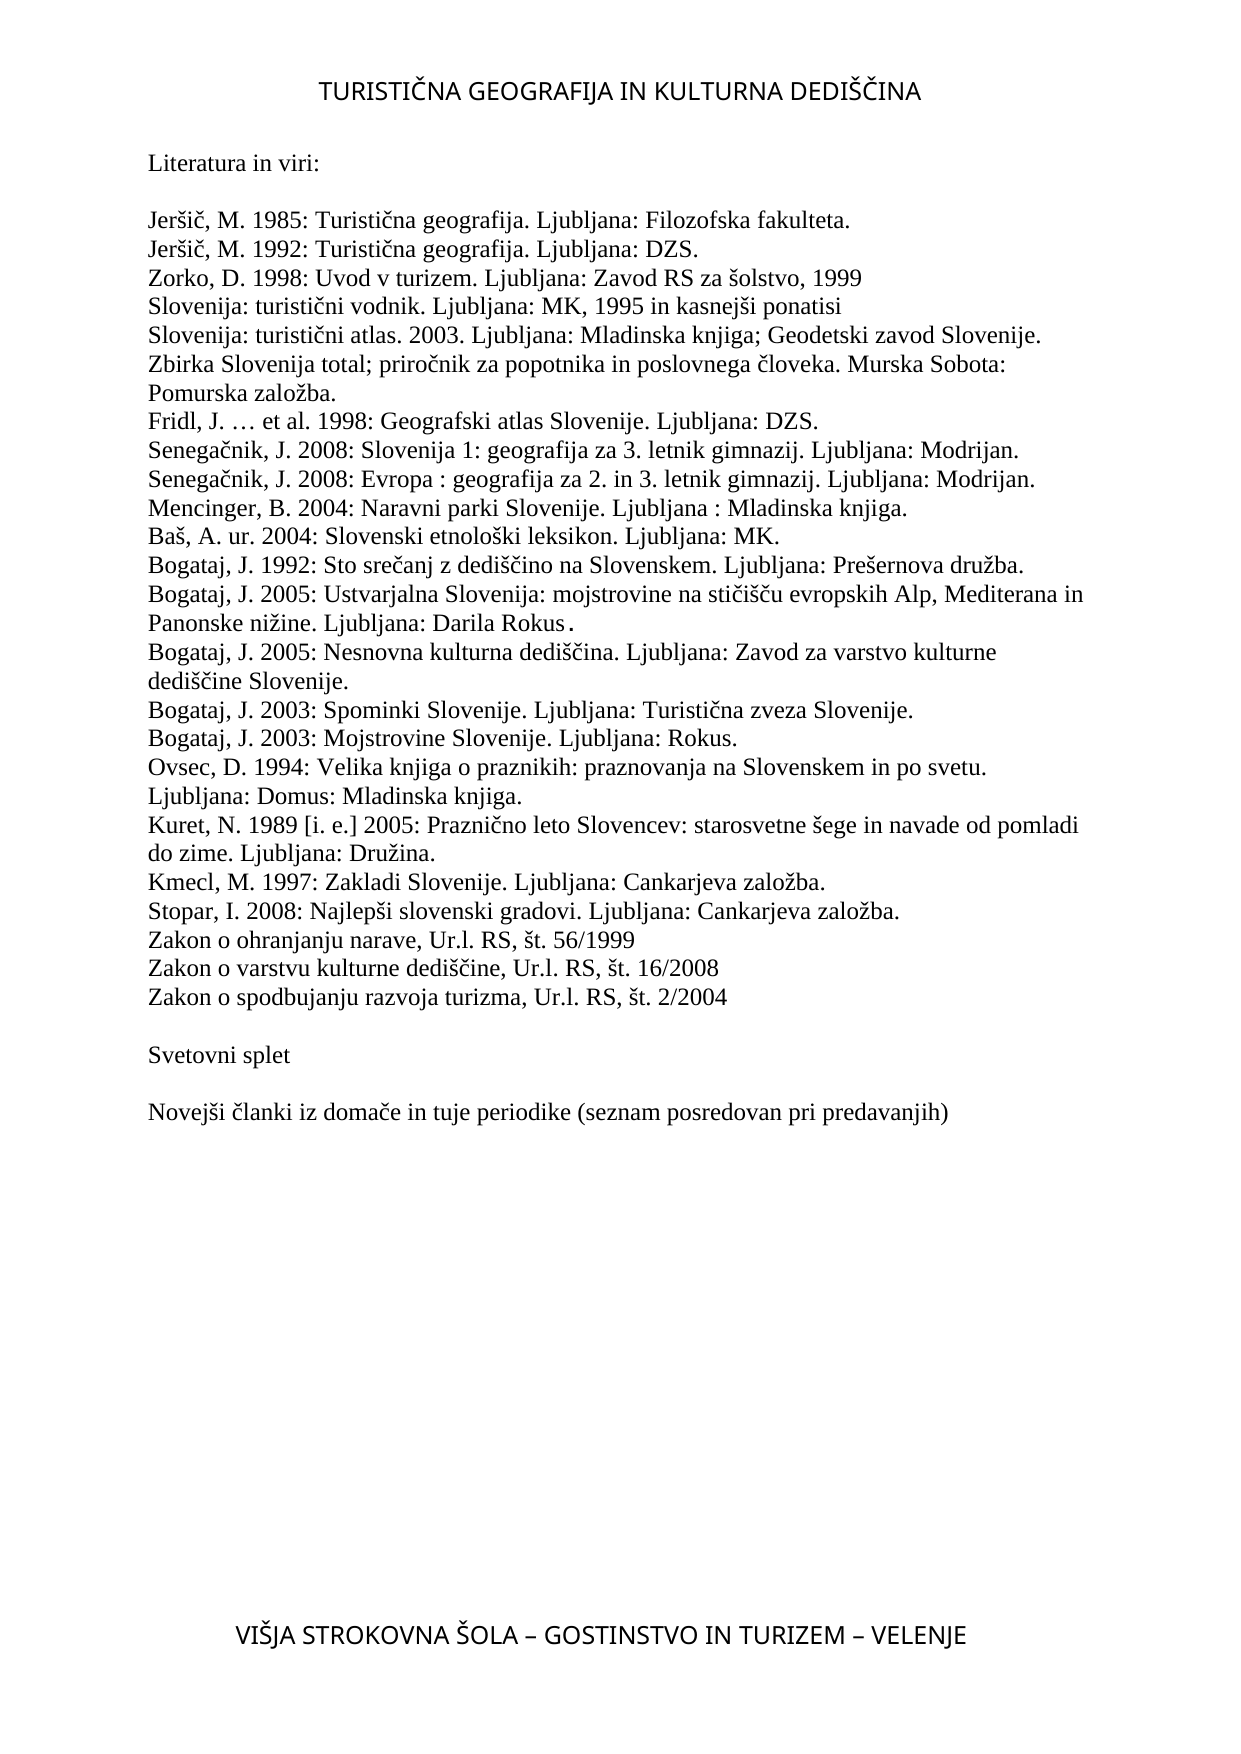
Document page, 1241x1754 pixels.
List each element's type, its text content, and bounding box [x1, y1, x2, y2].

text Novejši članki iz domače in tuje periodike (seznam posredovan pri predavanjih) [148, 1097, 1093, 1126]
text Mencinger, B. 2004: Naravni parki Slovenije. Ljubljana : Mladinska knjiga. [148, 493, 1093, 521]
text Kuret, N. 1989 [i. e.] 2005: Praznično leto Slovencev: starosvetne šege in navade od pomladi do zime. Ljubljana: Družina. [148, 810, 1093, 867]
text Zakon o spodbujanju razvoja turizma, Ur.l. RS, št. 2/2004 [148, 982, 1093, 1011]
text Bogataj, J. 2005: Nesnovna kulturna dediščina. Ljubljana: Zavod za varstvo kulturne dediščine Slovenije. [148, 637, 1093, 695]
text Slovenija: turistični vodnik. Ljubljana: MK, 1995 in kasnejši ponatisi [148, 291, 1093, 320]
text Fridl, J. … et al. 1998: Geografski atlas Slovenije. Ljubljana: DZS. [148, 406, 1093, 435]
text Svetovni splet [148, 1040, 1093, 1068]
text Literatura in viri: [148, 148, 1093, 176]
text Senegačnik, J. 2008: Evropa : geografija za 2. in 3. letnik gimnazij. Ljubljana: Modrijan. [148, 464, 1093, 493]
text Jeršič, M. 1992: Turistična geografija. Ljubljana: DZS. [148, 234, 1093, 263]
text Zakon o ohranjanju narave, Ur.l. RS, št. 56/1999 [148, 925, 1093, 953]
text Bogataj, J. 2003: Spominki Slovenije. Ljubljana: Turistična zveza Slovenije. [148, 695, 1093, 723]
text Zorko, D. 1998: Uvod v turizem. Ljubljana: Zavod RS za šolstvo, 1999 [148, 263, 1093, 291]
text Zakon o varstvu kulturne dediščine, Ur.l. RS, št. 16/2008 [148, 953, 1093, 982]
text Stopar, I. 2008: Najlepši slovenski gradovi. Ljubljana: Cankarjeva založba. [148, 896, 1093, 925]
text Ovsec, D. 1994: Velika knjiga o praznikih: praznovanja na Slovenskem in po svetu. Ljubljana: Domus: Mladinska knjiga. [148, 752, 1093, 810]
text Bogataj, J. 1992: Sto srečanj z dediščino na Slovenskem. Ljubljana: Prešernova družba. [148, 550, 1093, 579]
text Bogataj, J. 2003: Mojstrovine Slovenije. Ljubljana: Rokus. [148, 723, 1093, 752]
text Kmecl, M. 1997: Zakladi Slovenije. Ljubljana: Cankarjeva založba. [148, 867, 1093, 896]
text Baš, A. ur. 2004: Slovenski etnološki leksikon. Ljubljana: MK. [148, 521, 1093, 550]
text Senegačnik, J. 2008: Slovenija 1: geografija za 3. letnik gimnazij. Ljubljana: Modrijan. [148, 435, 1093, 464]
text Jeršič, M. 1985: Turistična geografija. Ljubljana: Filozofska fakulteta. [148, 205, 1093, 234]
text Zbirka Slovenija total; priročnik za popotnika in poslovnega človeka. Murska Sobota: Pomurska založba. [148, 349, 1093, 406]
text Slovenija: turistični atlas. 2003. Ljubljana: Mladinska knjiga; Geodetski zavod Slovenije. [148, 320, 1093, 349]
text Bogataj, J. 2005: Ustvarjalna Slovenija: mojstrovine na stičišču evropskih Alp, Mediterana in Panonske nižine. Ljubljana: Darila Rokus. [148, 579, 1093, 637]
